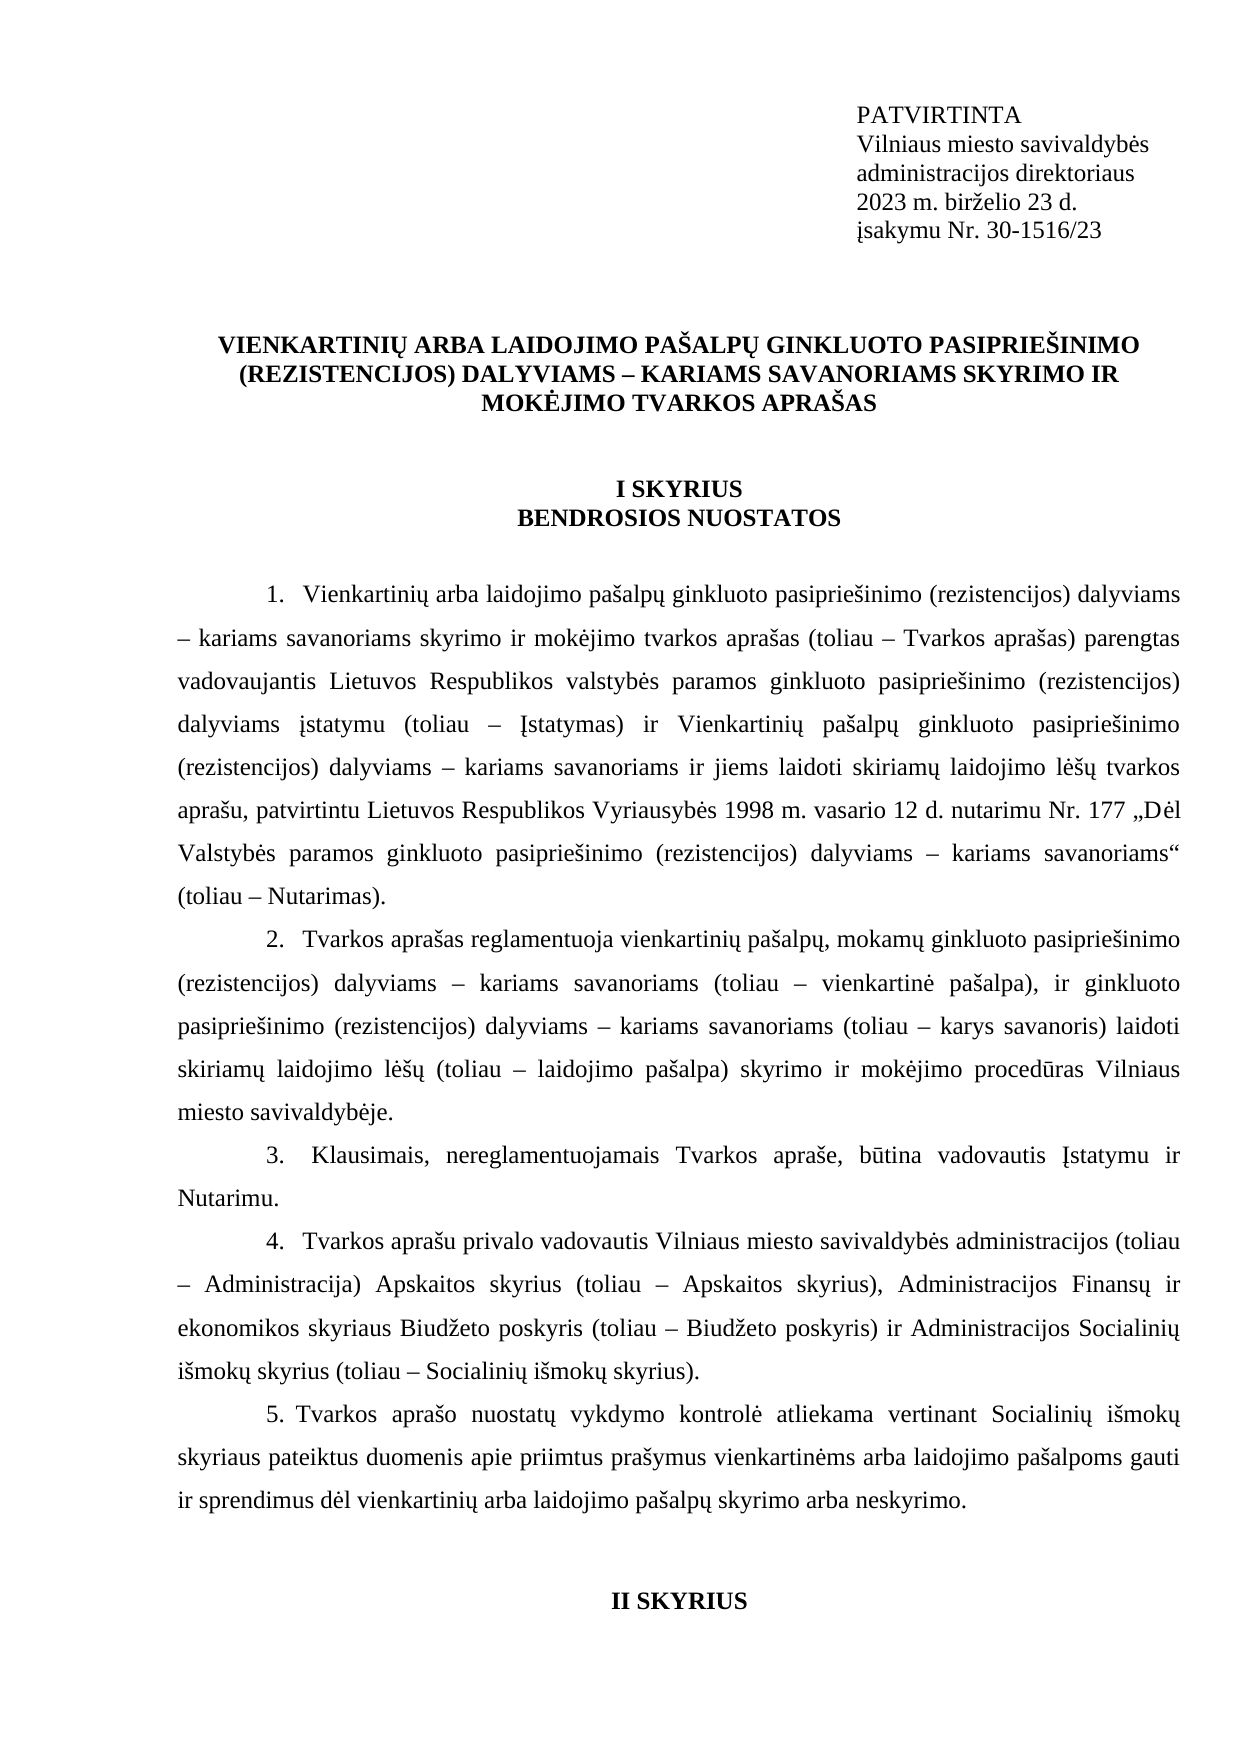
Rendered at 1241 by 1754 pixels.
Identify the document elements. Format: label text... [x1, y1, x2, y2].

text 4. Tvarkos aprašu privalo vadovautis Vilniaus miesto savivaldybės administracijos (toliau – Administracija) Apskaitos skyrius (toliau – Apskaitos skyrius), Administracijos Finansų ir ekonomikos skyriaus Biudžeto poskyris (toliau – Biudžeto poskyris) ir Administracijos Socialinių išmokų skyrius (toliau – Socialinių išmokų skyrius). [177, 1226, 1181, 1384]
text PATVIRTINTA [856, 100, 1181, 129]
text 2. Tvarkos aprašas reglamentuoja vienkartinių pašalpų, mokamų ginkluoto pasipriešinimo (rezistencijos) dalyviams – kariams savanoriams (toliau – vienkartinė pašalpa), ir ginkluoto pasipriešinimo (rezistencijos) dalyviams – kariams savanoriams (toliau – karys savanoris) laidoti skiriamų laidojimo lėšų (toliau – laidojimo pašalpa) skyrimo ir mokėjimo procedūras Vilniaus miesto savivaldybėje. [177, 924, 1181, 1126]
text Vilniaus miesto savivaldybės [784, 129, 1181, 158]
text II SKYRIUS [177, 1586, 1181, 1614]
text 1. Vienkartinių arba laidojimo pašalpų ginkluoto pasipriešinimo (rezistencijos) dalyviams – kariams savanoriams skyrimo ir mokėjimo tvarkos aprašas (toliau – Tvarkos aprašas) parengtas vadovaujantis Lietuvos Respublikos valstybės paramos ginkluoto pasipriešinimo (rezistencijos) dalyviams įstatymu (toliau – Įstatymas) ir Vienkartinių pašalpų ginkluoto pasipriešinimo (rezistencijos) dalyviams – kariams savanoriams ir jiems laidoti skiriamų laidojimo lėšų tvarkos aprašu, patvirtintu Lietuvos Respublikos Vyriausybės 1998 m. vasario 12 d. nutarimu Nr. 177 „Dėl Valstybės paramos ginkluoto pasipriešinimo (rezistencijos) dalyviams – kariams savanoriams“ (toliau – Nutarimas). [177, 579, 1181, 910]
text 5. Tvarkos aprašo nuostatų vykdymo kontrolė atliekama vertinant Socialinių išmokų skyriaus pateiktus duomenis apie priimtus prašymus vienkartinėms arba laidojimo pašalpoms gauti ir sprendimus dėl vienkartinių arba laidojimo pašalpų skyrimo arba neskyrimo. [177, 1399, 1181, 1514]
text 3. Klausimais, nereglamentuojamais Tvarkos apraše, būtina vadovautis Įstatymu ir Nutarimu. [177, 1140, 1181, 1212]
text 2023 m. birželio 23 d. [784, 187, 1181, 215]
text administracijos direktoriaus [784, 158, 1181, 187]
text įsakymu Nr. 30-1516/23 [784, 215, 1181, 244]
text VIENKARTINIŲ ARBA LAIDOJIMO PAŠALPŲ GINKLUOTO PASIPRIEŠINIMO (REZISTENCIJOS) DALYVIAMS – KARIAMS SAVANORIAMS SKYRIMO IR MOKĖJIMO TVARKOS APRAŠAS [177, 330, 1181, 417]
text BENDROSIOS NUOSTATOS [177, 503, 1181, 532]
text I SKYRIUS [177, 474, 1181, 503]
